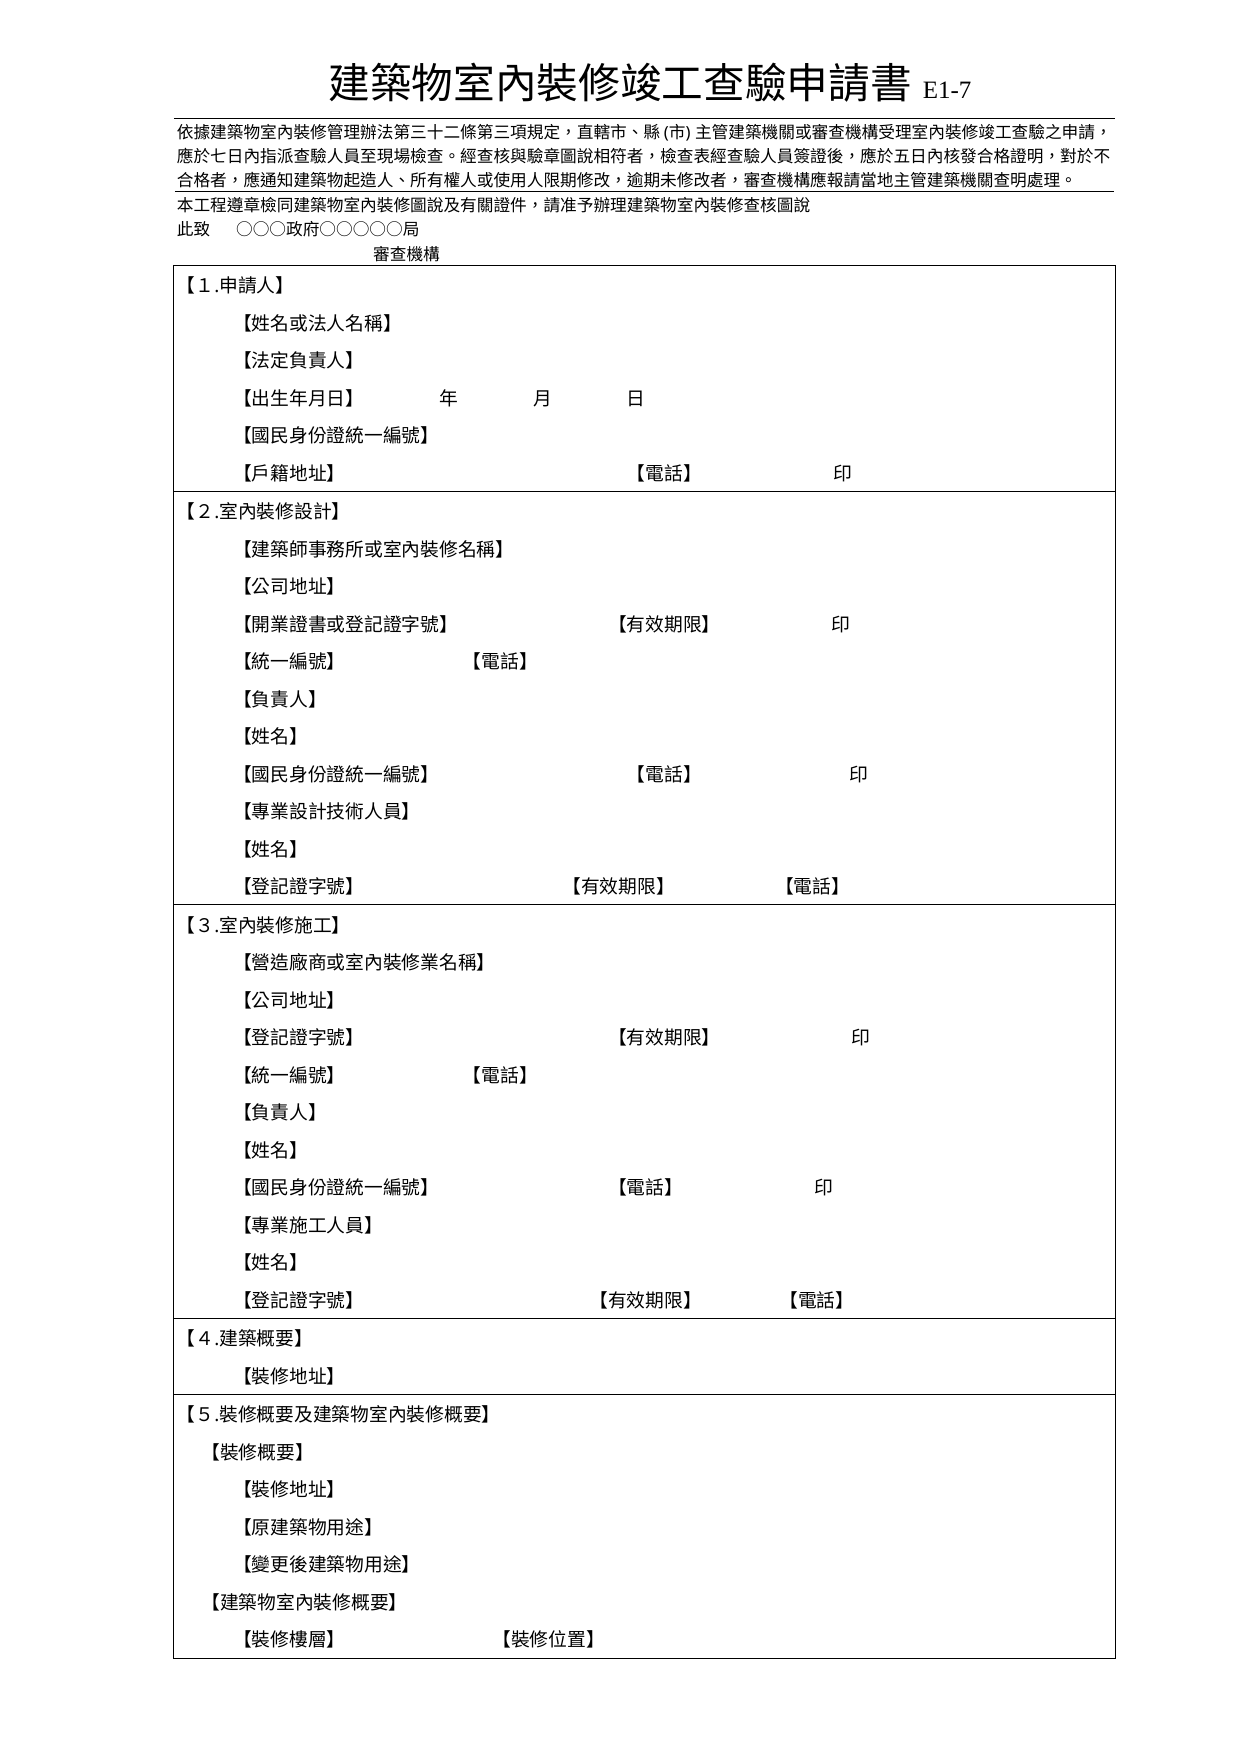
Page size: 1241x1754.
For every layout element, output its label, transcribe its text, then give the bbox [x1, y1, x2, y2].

text 建築物室內裝修竣工查驗申請書 E1-7 [177, 43, 1122, 118]
table_cell 【５.裝修概要及建築物室內裝修概要】 【裝修概要】 【裝修地址】 【原建築物用途】 【變更後建築物用途】 【建築物室內裝修概要】 【裝修樓層】 【裝修位置】 [174, 1395, 1115, 1657]
table_cell 【４.建築概要】 【裝修地址】 [174, 1319, 1115, 1394]
table_cell 【１.申請人】 【姓名或法人名稱】 【法定負責人】 【出生年月日】 年 月 日 【國民身份證統一編號】 【戶籍地址】 【電話】 印 [174, 266, 1115, 491]
table_cell 【３.室內裝修施工】 【營造廠商或室內裝修業名稱】 【公司地址】 【登記證字號】 【有效期限】 印 【統一編號】 【電話】 【負責人】 【姓名】 【國民身份證統一編號】 【電話】 印 【專業施工人員】 【姓名】 【登記證字號】 【有效期限】 【電話】 [174, 905, 1115, 1318]
table_header 依據建築物室內裝修管理辦法第三十二條第三項規定，直轄市、縣 (市) 主管建築機關或審查機構受理室內裝修竣工查驗之申請，應於七日內指派查驗人員至現場檢查。經查核與驗章圖說相符者，檢查表經查驗人員簽證後，應於五日內核發合格證明，對於不合格者，應通知建築物起造人、所有權人或使用人限期修改，逾期未修改者，審查機構應報請當地主管建築機關查明處理。 [174, 119, 1115, 191]
table_cell 本工程遵章檢同建築物室內裝修圖說及有關證件，請准予辦理建築物室內裝修查核圖說 此致 ○○○政府○○○○○局 審查機構 [174, 191, 1115, 265]
table_cell 【２.室內裝修設計】 【建築師事務所或室內裝修名稱】 【公司地址】 【開業證書或登記證字號】 【有效期限】 印 【統一編號】 【電話】 【負責人】 【姓名】 【國民身份證統一編號】 【電話】 印 【專業設計技術人員】 【姓名】 【登記證字號】 【有效期限】 【電話】 [174, 492, 1115, 904]
